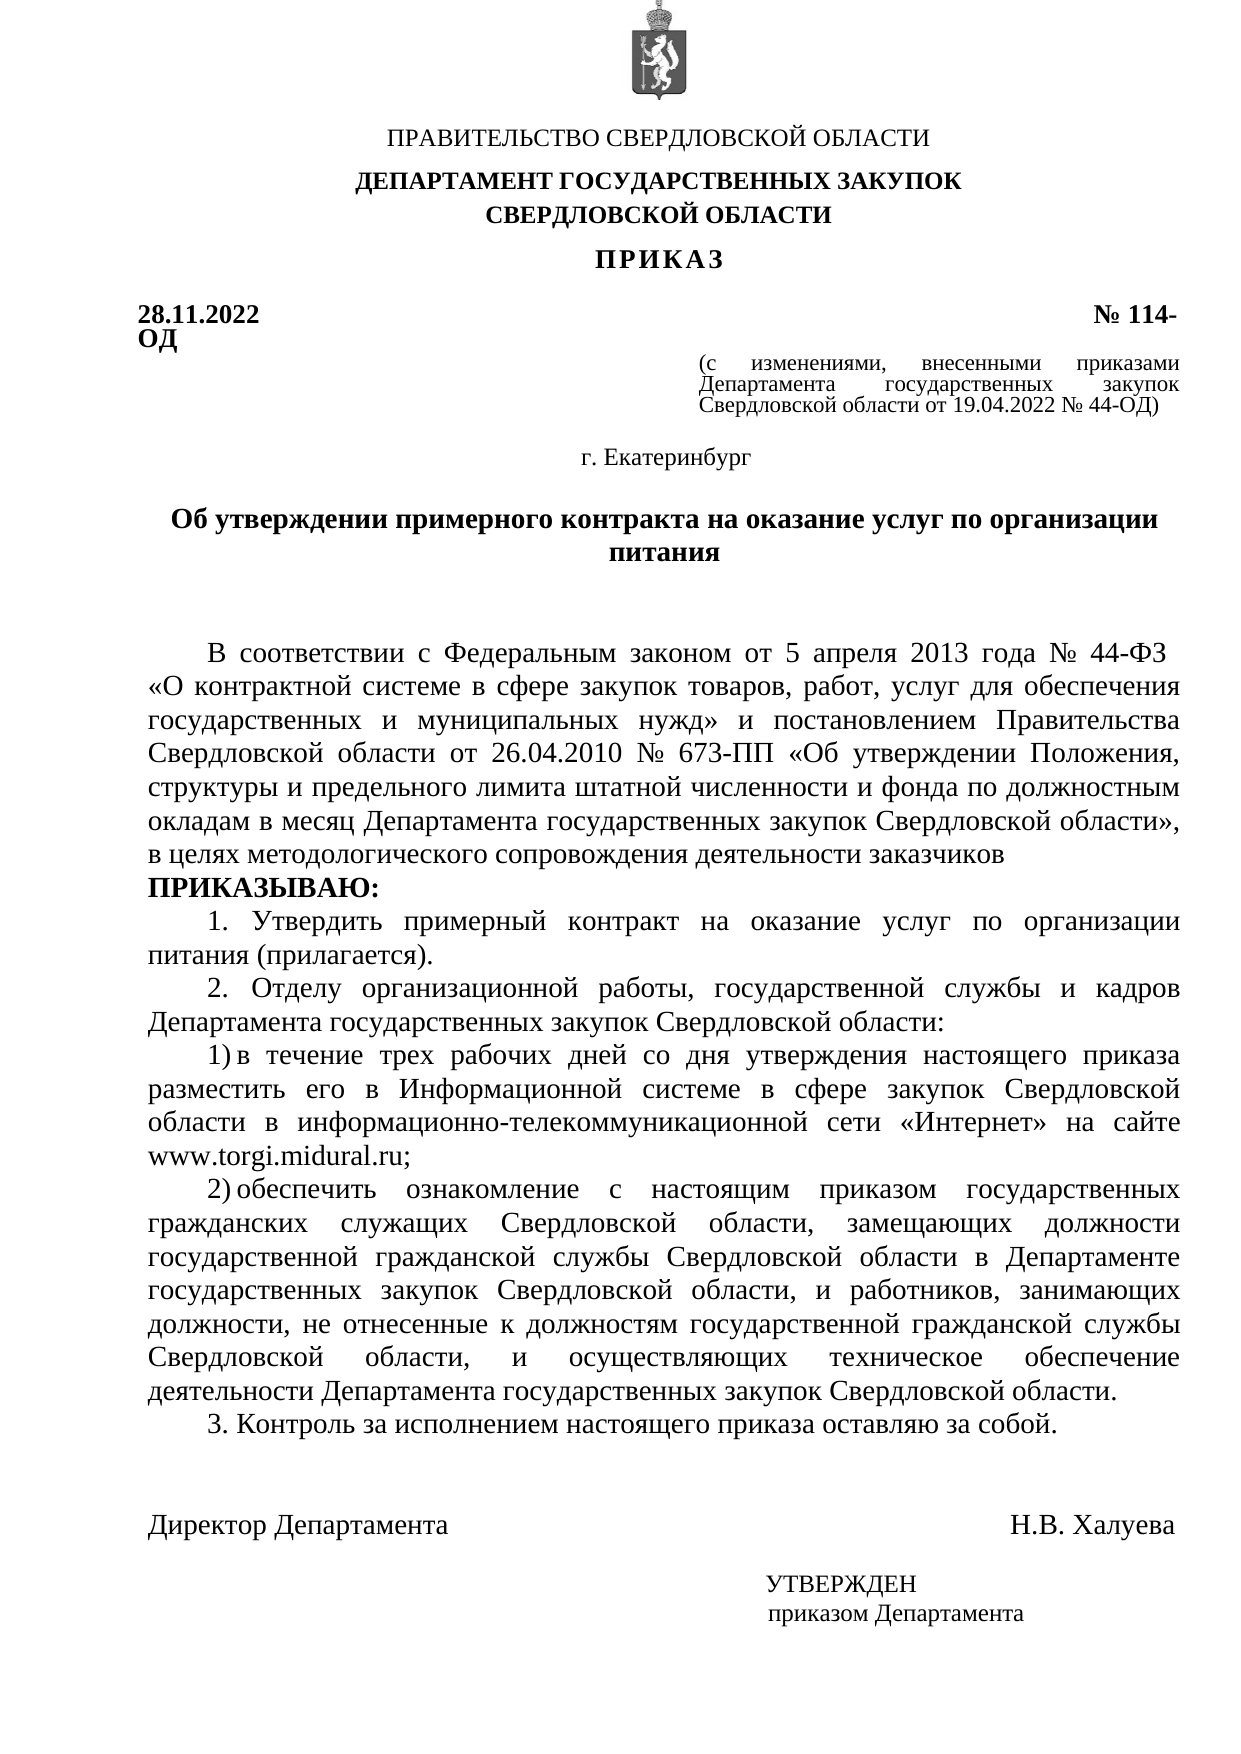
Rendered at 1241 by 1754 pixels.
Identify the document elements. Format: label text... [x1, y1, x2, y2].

list Отделу организационной работы, государственной службы и кадров Департамента государственных закупок Свердловской области: [148, 970, 1181, 1037]
list Утвердить примерный контракт на оказание услуг по организации питания (прилагается). [148, 903, 1181, 970]
text ПРИКАЗ [137, 244, 1180, 275]
text Правительство Свердловской области [137, 123, 1180, 151]
text Директор Департамента Н.В. Халуева [148, 1507, 1181, 1541]
text приказом Департамента [768, 1598, 1181, 1627]
text Департамент государственных закупок [137, 166, 1180, 195]
text ПРИКАЗЫВАЮ: [148, 870, 1181, 903]
text г. Екатеринбург [137, 447, 1180, 470]
text 3. Контроль за исполнением настоящего приказа оставляю за собой. [148, 1406, 1181, 1440]
text Свердловской области [137, 200, 1180, 229]
text В соответствии с Федеральным законом от 5 апреля 2013 года № 44-ФЗ «О контрактной системе в сфере закупок товаров, работ, услуг для обеспечения государственных и муниципальных нужд» и постановлением Правительства Свердловской области от 26.04.2010 № 673-ПП «Об утверждении Положения, структуры и предельного лимита штатной численности и фонда по должностным окладам в месяц Департамента государственных закупок Свердловской области», в целях методологического сопровождения деятельности заказчиков [148, 635, 1181, 870]
text (с изменениями, внесенными приказами Департамента государственных закупок Свердловской области от 19.04.2022 № 44-ОД) [699, 354, 1180, 417]
list в течение трех рабочих дней со дня утверждения настоящего приказа разместить его в Информационной системе в сфере закупок Свердловской области в информационно-телекоммуникационной сети «Интернет» на сайте www.torgi.midural.ru; [148, 1037, 1181, 1172]
list обеспечить ознакомление с настоящим приказом государственных гражданских служащих Свердловской области, замещающих должности государственной гражданской службы Свердловской области в Департаменте государственных закупок Свердловской области, и работников, занимающих должности, не отнесенные к должностям государственной гражданской службы Свердловской области, и осуществляющих техническое обеспечение деятельности Департамента государственных закупок Свердловской области. [148, 1172, 1181, 1406]
text УТВЕРЖДЕН [709, 1569, 1181, 1598]
text Об утверждении примерного контракта на оказание услуг по организации питания [148, 501, 1181, 568]
text 28.11.2022 № 114-ОД [137, 304, 1180, 354]
